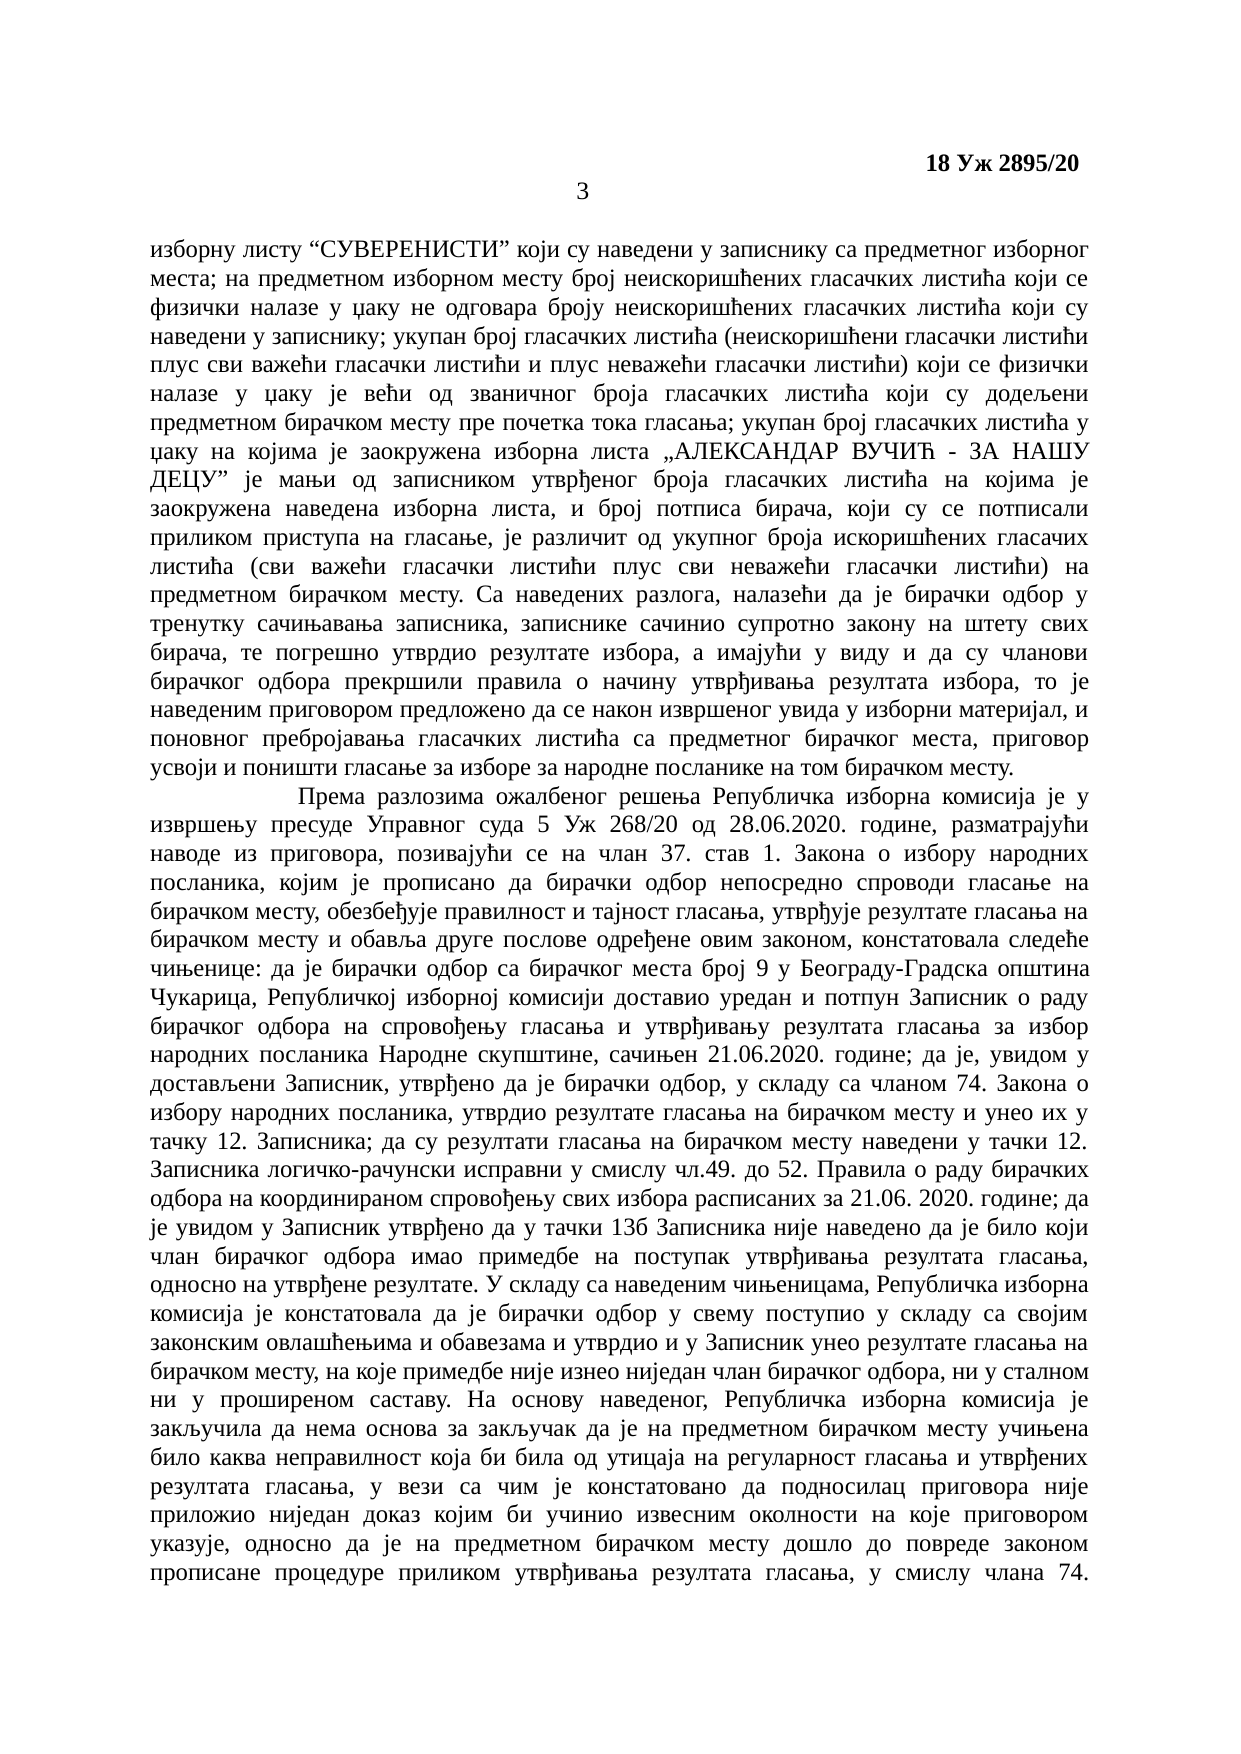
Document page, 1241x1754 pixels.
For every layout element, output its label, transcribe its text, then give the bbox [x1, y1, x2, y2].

text изборну листу “СУВЕРЕНИСТИ” који су наведени у записнику са предметног изборног места; на предметном изборном месту број неискоришћених гласачких листића који се физички налазе у џаку не одговара броју неискоришћених гласачких листића који су наведени у записнику; укупан број гласачких листића (неискоришћени гласачки листићи плус сви важећи гласачки листићи и плус неважећи гласачки листићи) који се физички налазе у џаку је већи од званичног броја гласачких листића који су додељени предметном бирачком месту пре почетка тока гласања; укупан број гласачких листића у џаку на којима је заокружена изборна листа „АЛЕКСАНДАР ВУЧИЋ - ЗА НАШУ ДЕЦУ” је мањи од записником утврђеног броја гласачких листића на којима је заокружена наведена изборна листа, и број потписа бирача, који су се потписали приликом приступа на гласање, је различит од укупног броја искоришћених гласачих листића (сви важећи гласачки листићи плус сви неважећи гласачки листићи) на предметном бирачком месту. Са наведених разлога, налазећи да је бирачки одбор у тренутку сачињавања записника, записнике сачинио супротно закону на штету свих бирача, те погрешно утврдио резултате избора, а имајући у виду и да су чланови бирачког одбора прекршили правила о начину утврђивања резултата избора, то је наведеним приговором предложено да се након извршеног увида у изборни материјал, и поновног пребројавања гласачких листића са предметног бирачког места, приговор усвоји и поништи гласање за изборе за народне посланике на том бирачком месту. [150, 234, 1090, 781]
text Према разлозима ожалбеног решења Републичка изборна комисија је у извршењу пресуде Управног суда 5 Уж 268/20 од 28.06.2020. године, разматрајући наводе из приговора, позивајући се на члан 37. став 1. Закона о избору народних посланика, којим је прописано да бирачки одбор непосредно спроводи гласање на бирачком месту, обезбеђује правилност и тајност гласања, утврђује резултате гласања на бирачком месту и обавља друге послове одређене овим законом, констатовала следеће чињенице: да је бирачки одбор са бирачког места број 9 у Београду-Градска општина Чукарица, Републичкој изборној комисији доставио уредан и потпун Записник о раду бирачког одбора на спровођењу гласања и утврђивању резултата гласања за избор народних посланика Народне скупштине, сачињен 21.06.2020. године; да је, увидом у достављени Записник, утврђено да је бирачки одбор, у складу са чланом 74. Закона о избору народних посланика, утврдио резултате гласања на бирачком месту и унео их у тачку 12. Записника; да су резултати гласања на бирачком месту наведени у тачки 12. Записника логичко-рачунски исправни у смислу чл.49. до 52. Правила о раду бирачких одбора на координираном спровођењу свих избора расписаних за 21.06. 2020. године; да је увидом у Записник утврђено да у тачки 13б Записника није наведено да је било који члан бирачког одбора имао примедбе на поступак утврђивања резултата гласања, односно на утврђене резултате. У складу са наведеним чињеницама, Републичка изборна комисија је констатовала да је бирачки одбор у свему поступио у складу са својим законским овлашћењима и обавезама и утврдио и у Записник унео резултате гласања на бирачком месту, на које примедбе није изнео ниједан члан бирачког одбора, ни у сталном ни у проширеном саставу. На основу наведеног, Републичка изборна комисија је закључила да нема основа за закључак да је на предметном бирачком месту учињена било каква неправилност која би била од утицаја на регуларност гласања и утврђених резултата гласања, у вези са чим је констатовано да подносилац приговора није приложио ниједан доказ којим би учинио извесним околности на које приговором указује, односно да је на предметном бирачком месту дошло до повреде законом прописане процедуре приликом утврђивања резултата гласања, у смислу члана 74. [150, 781, 1090, 1586]
